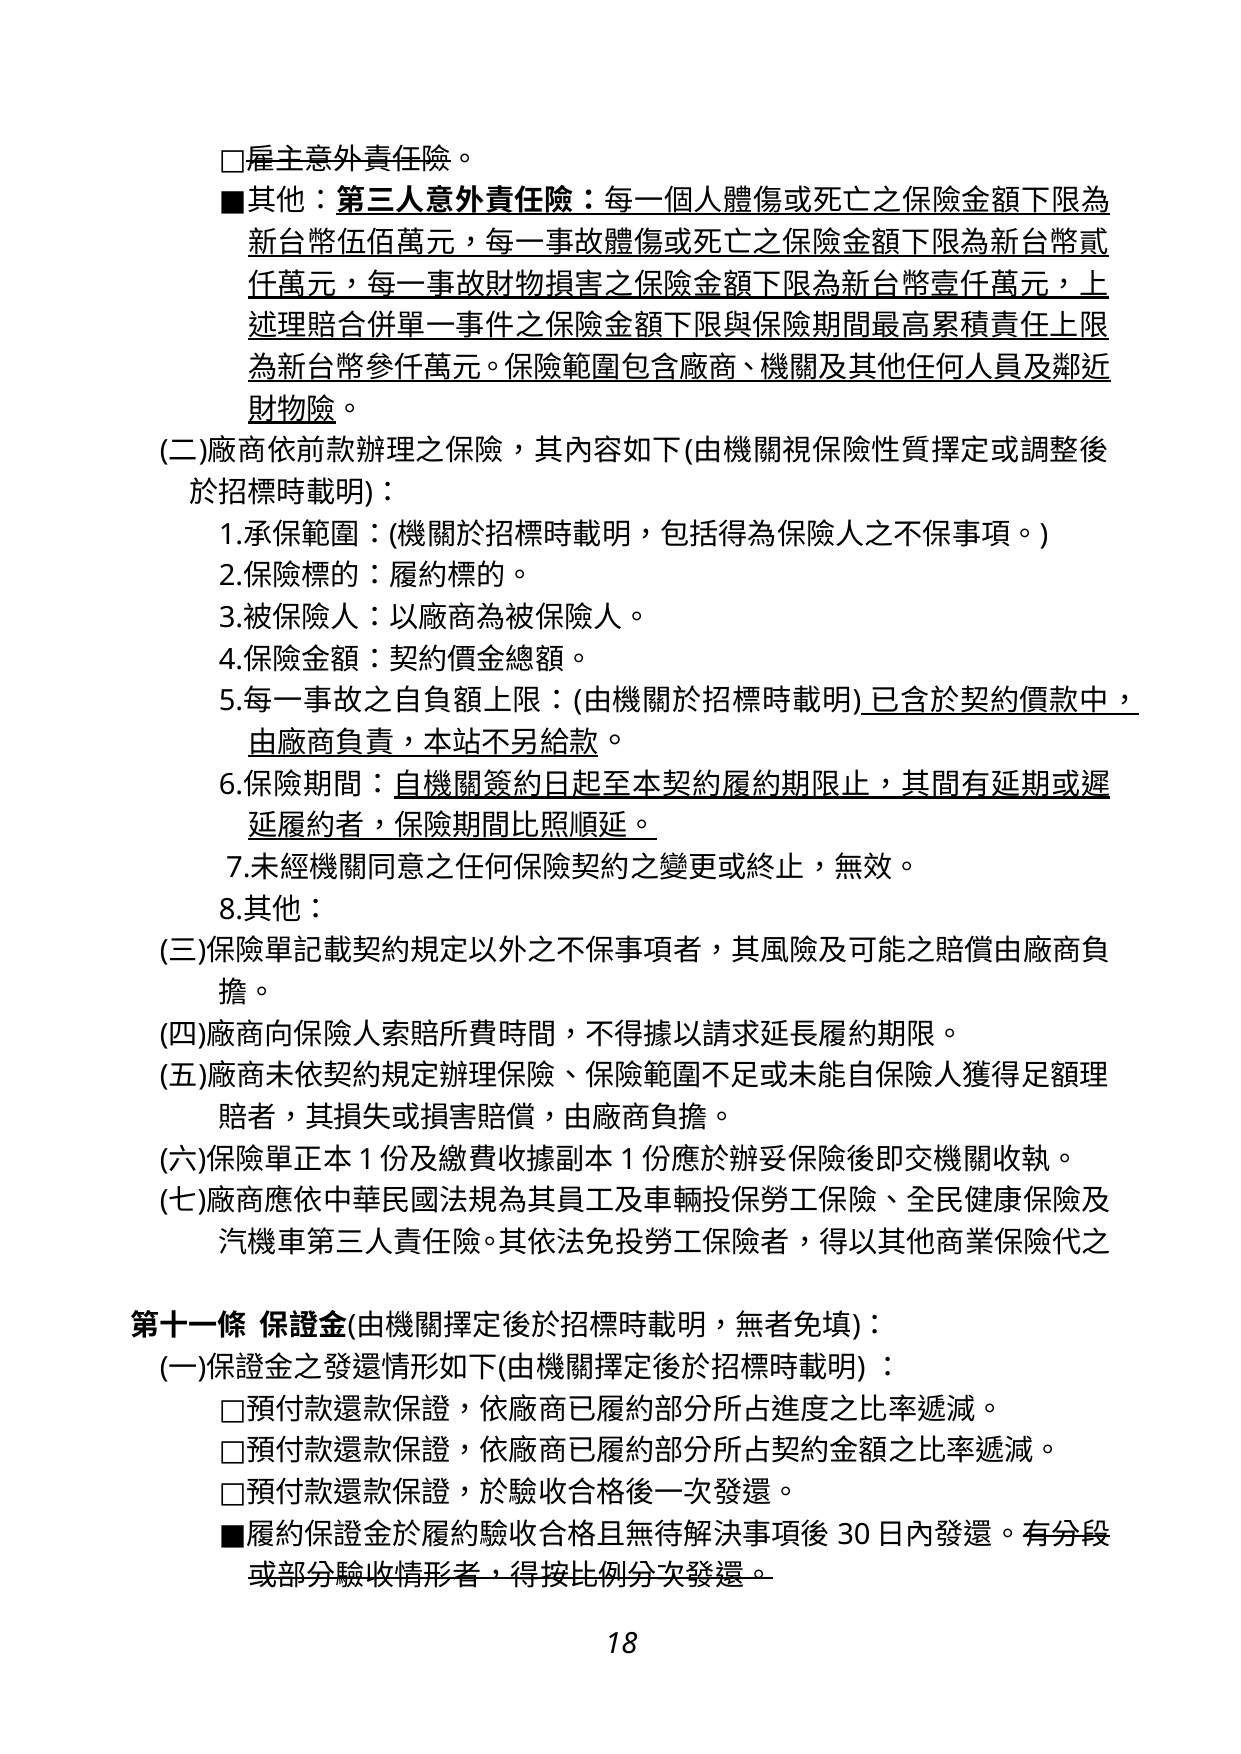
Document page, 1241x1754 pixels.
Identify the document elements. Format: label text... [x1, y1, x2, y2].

text 8.其他： [218, 886, 1108, 927]
text 6.保險期間：自機關簽約日起至本契約履約期限止，其間有延期或遲延履約者，保險期間比照順延。 [218, 761, 1110, 844]
text (七)廠商應依中華民國法規為其員工及車輛投保勞工保險、全民健康保險及汽機車第三人責任險。其依法免投勞工保險者，得以其他商業保險代之。 [159, 1177, 1110, 1261]
text ■履約保證金於履約驗收合格且無待解決事項後30日內發還。有分段或部分驗收情形者，得按比例分次發還。 [218, 1511, 1110, 1594]
text (六)保險單正本1份及繳費收據副本1份應於辦妥保險後即交機關收執。 [159, 1136, 1110, 1177]
text 4.保險金額：契約價金總額。 [218, 636, 1110, 677]
text (二)廠商依前款辦理之保險，其內容如下(由機關視保險性質擇定或調整後於招標時載明)： [159, 427, 1110, 511]
text 第十一條 保證金(由機關擇定後於招標時載明，無者免填)： [130, 1302, 1110, 1344]
text 7.未經機關同意之任何保險契約之變更或終止，無效。 [218, 844, 1110, 886]
text □預付款還款保證，依廠商已履約部分所占進度之比率遞減。 [218, 1386, 1110, 1427]
text 1.承保範圍：(機關於招標時載明，包括得為保險人之不保事項。) [218, 511, 1110, 552]
text □預付款還款保證，於驗收合格後一次發還。 [218, 1469, 1110, 1511]
text 2.保險標的：履約標的。 [218, 552, 1110, 594]
text ■其他：第三人意外責任險：每一個人體傷或死亡之保險金額下限為新台幣伍佰萬元，每一事故體傷或死亡之保險金額下限為新台幣貳仟萬元，每一事故財物損害之保險金額下限為新台幣壹仟萬元，上述理賠合併單一事件之保險金額下限與保險期間最高累積責任上限為新台幣參仟萬元。保險範圍包含廠商、機關及其他任何人員及鄰近財物險。 [218, 177, 1110, 427]
text (五)廠商未依契約規定辦理保險、保險範圍不足或未能自保險人獲得足額理賠者，其損失或損害賠償，由廠商負擔。 [159, 1052, 1110, 1136]
text (四)廠商向保險人索賠所費時間，不得據以請求延長履約期限。 [159, 1011, 1110, 1052]
text □預付款還款保證，依廠商已履約部分所占契約金額之比率遞減。 [218, 1427, 1110, 1469]
text 3.被保險人：以廠商為被保險人。 [218, 594, 1110, 636]
text □雇主意外責任險。 [218, 136, 1110, 177]
text 5.每一事故之自負額上限：(由機關於招標時載明) 已含於契約價款中，由廠商負責，本站不另給款。 [218, 677, 1110, 761]
text (一)保證金之發還情形如下(由機關擇定後於招標時載明) ： [159, 1344, 1110, 1386]
text (三)保險單記載契約規定以外之不保事項者，其風險及可能之賠償由廠商負擔。 [159, 927, 1110, 1011]
